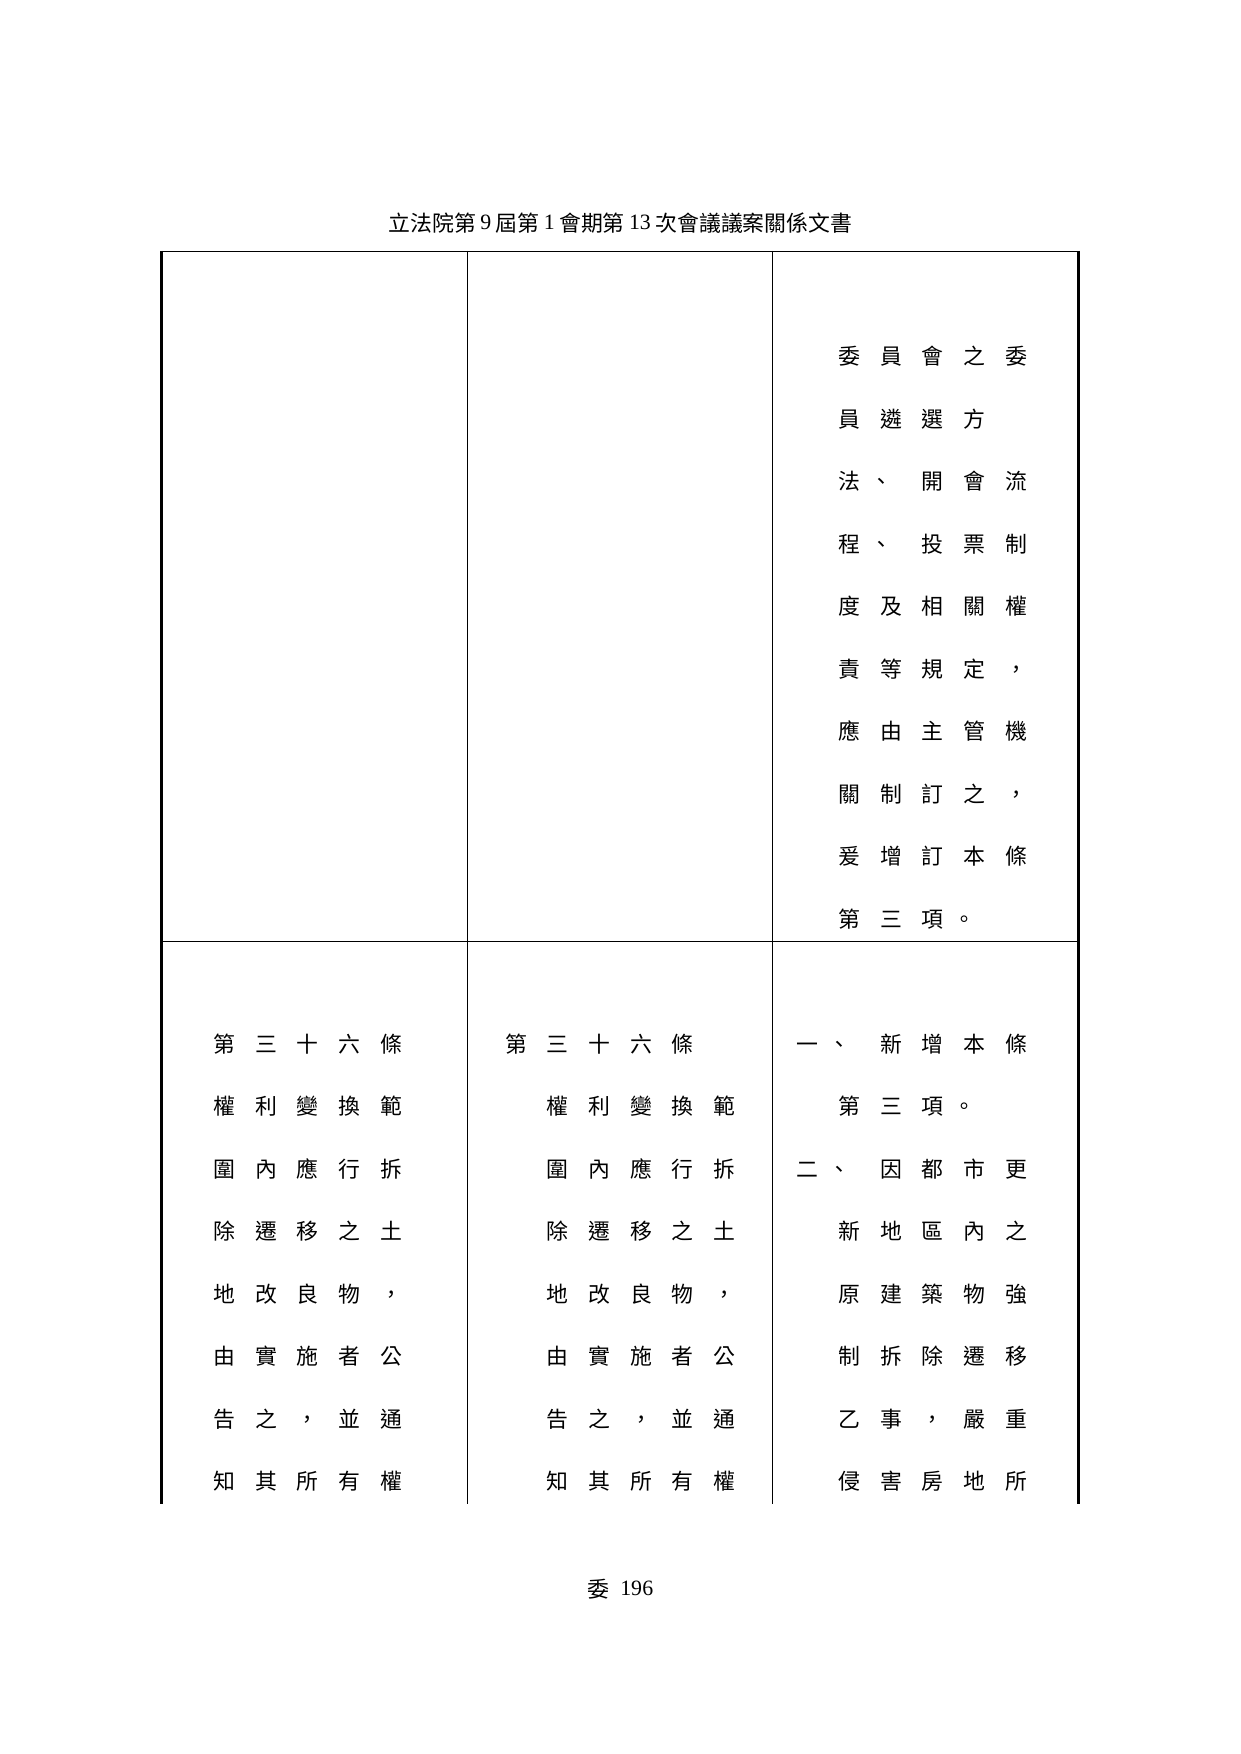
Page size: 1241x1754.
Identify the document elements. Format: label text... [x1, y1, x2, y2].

table_cell 第三十六條 權利變換範圍內應行拆除遷移之土地改良物，由實施者公告之，並通知其所有權 [163, 942, 467, 1504]
table_cell 第三十六條 權利變換範圍內應行拆除遷移之土地改良物，由實施者公告之，並通知其所有權 [468, 942, 772, 1504]
table_cell 委員會之委員遴選方法、開會流程、投票制度及相關權責等規定，應由主管機關制訂之，爰增訂本條第三項。 [773, 252, 1077, 941]
table_cell [468, 252, 772, 941]
table_cell [163, 252, 467, 941]
table_cell 一、新增本條第三項。 二、因都市更新地區內之原建築物強制拆除遷移乙事，嚴重侵害房地所 [773, 942, 1077, 1504]
